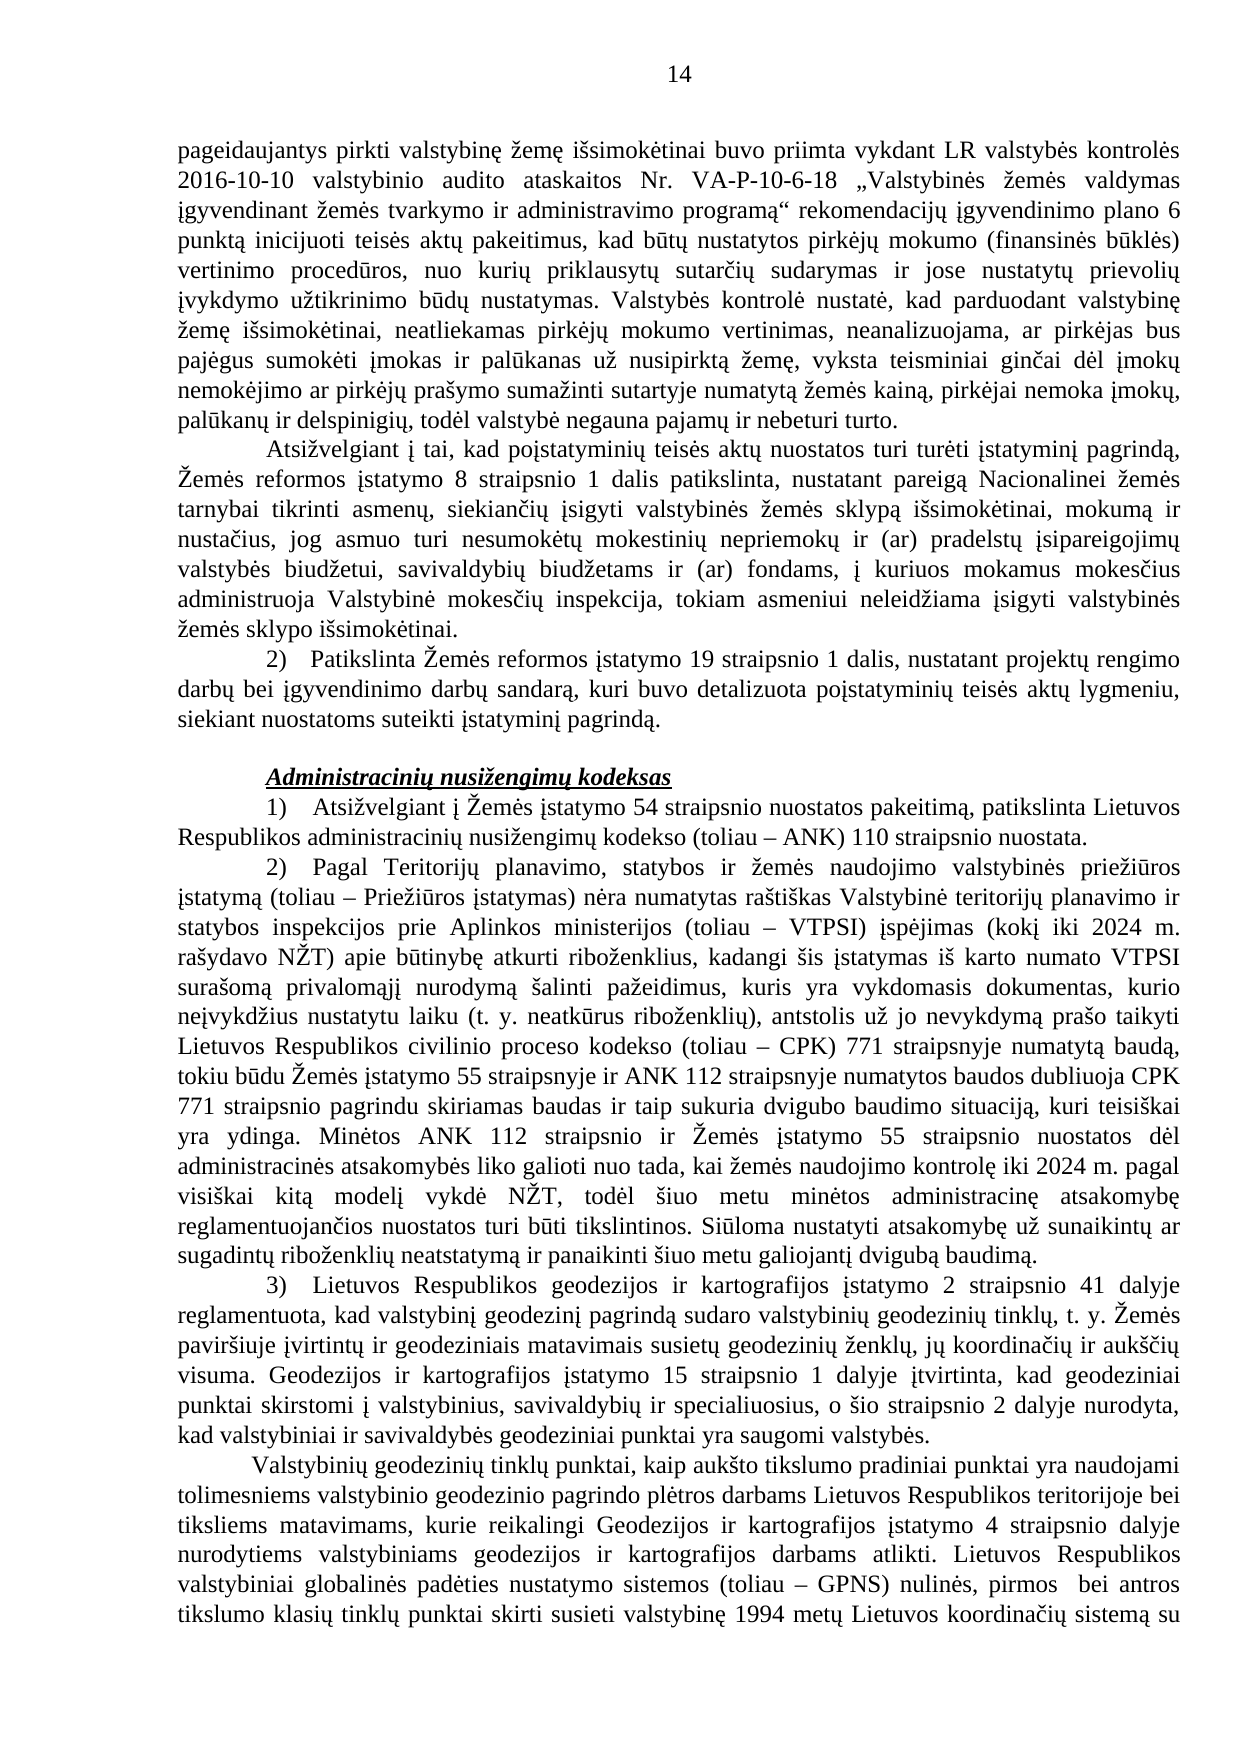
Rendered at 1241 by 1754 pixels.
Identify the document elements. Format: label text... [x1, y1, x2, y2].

text 2) Pagal Teritorijų planavimo, statybos ir žemės naudojimo valstybinės priežiūros įstatymą (toliau – Priežiūros įstatymas) nėra numatytas raštiškas Valstybinė teritorijų planavimo ir statybos inspekcijos prie Aplinkos ministerijos (toliau – VTPSI) įspėjimas (kokį iki 2024 m. rašydavo NŽT) apie būtinybę atkurti riboženklius, kadangi šis įstatymas iš karto numato VTPSI surašomą privalomąjį nurodymą šalinti pažeidimus, kuris yra vykdomasis dokumentas, kurio neįvykdžius nustatytu laiku (t. y. neatkūrus riboženklių), antstolis už jo nevykdymą prašo taikyti Lietuvos Respublikos civilinio proceso kodekso (toliau – CPK) 771 straipsnyje numatytą baudą, tokiu būdu Žemės įstatymo 55 straipsnyje ir ANK 112 straipsnyje numatytos baudos dubliuoja CPK 771 straipsnio pagrindu skiriamas baudas ir taip sukuria dvigubo baudimo situaciją, kuri teisiškai yra ydinga. Minėtos ANK 112 straipsnio ir Žemės įstatymo 55 straipsnio nuostatos dėl administracinės atsakomybės liko galioti nuo tada, kai žemės naudojimo kontrolę iki 2024 m. pagal visiškai kitą modelį vykdė NŽT, todėl šiuo metu minėtos administracinę atsakomybę reglamentuojančios nuostatos turi būti tikslintinos. Siūloma nustatyti atsakomybę už sunaikintų ar sugadintų riboženklių neatstatymą ir panaikinti šiuo metu galiojantį dvigubą baudimą. [177, 851, 1181, 1269]
text Atsižvelgiant į tai, kad poįstatyminių teisės aktų nuostatos turi turėti įstatyminį pagrindą, Žemės reformos įstatymo 8 straipsnio 1 dalis patikslinta, nustatant pareigą Nacionalinei žemės tarnybai tikrinti asmenų, siekiančių įsigyti valstybinės žemės sklypą išsimokėtinai, mokumą ir nustačius, jog asmuo turi nesumokėtų mokestinių nepriemokų ir (ar) pradelstų įsipareigojimų valstybės biudžetui, savivaldybių biudžetams ir (ar) fondams, į kuriuos mokamus mokesčius administruoja Valstybinė mokesčių inspekcija, tokiam asmeniui neleidžiama įsigyti valstybinės žemės sklypo išsimokėtinai. [177, 433, 1181, 643]
text 3) Lietuvos Respublikos geodezijos ir kartografijos įstatymo 2 straipsnio 41 dalyje reglamentuota, kad valstybinį geodezinį pagrindą sudaro valstybinių geodezinių tinklų, t. y. Žemės paviršiuje įvirtintų ir geodeziniais matavimais susietų geodezinių ženklų, jų koordinačių ir aukščių visuma. Geodezijos ir kartografijos įstatymo 15 straipsnio 1 dalyje įtvirtinta, kad geodeziniai punktai skirstomi į valstybinius, savivaldybių ir specialiuosius, o šio straipsnio 2 dalyje nurodyta, kad valstybiniai ir savivaldybės geodeziniai punktai yra saugomi valstybės. [177, 1269, 1181, 1449]
text 2) Patikslinta Žemės reformos įstatymo 19 straipsnio 1 dalis, nustatant projektų rengimo darbų bei įgyvendinimo darbų sandarą, kuri buvo detalizuota poįstatyminių teisės aktų lygmeniu, siekiant nuostatoms suteikti įstatyminį pagrindą. [177, 643, 1181, 732]
text 1) Atsižvelgiant į Žemės įstatymo 54 straipsnio nuostatos pakeitimą, patikslinta Lietuvos Respublikos administracinių nusižengimų kodekso (toliau – ANK) 110 straipsnio nuostata. [177, 791, 1181, 851]
text pageidaujantys pirkti valstybinę žemę išsimokėtinai buvo priimta vykdant LR valstybės kontrolės 2016-10-10 valstybinio audito ataskaitos Nr. VA-P-10-6-18 „Valstybinės žemės valdymas įgyvendinant žemės tvarkymo ir administravimo programą“ rekomendacijų įgyvendinimo plano 6 punktą inicijuoti teisės aktų pakeitimus, kad būtų nustatytos pirkėjų mokumo (finansinės būklės) vertinimo procedūros, nuo kurių priklausytų sutarčių sudarymas ir jose nustatytų prievolių įvykdymo užtikrinimo būdų nustatymas. Valstybės kontrolė nustatė, kad parduodant valstybinę žemę išsimokėtinai, neatliekamas pirkėjų mokumo vertinimas, neanalizuojama, ar pirkėjas bus pajėgus sumokėti įmokas ir palūkanas už nusipirktą žemę, vyksta teisminiai ginčai dėl įmokų nemokėjimo ar pirkėjų prašymo sumažinti sutartyje numatytą žemės kainą, pirkėjai nemoka įmokų, palūkanų ir delspinigių, todėl valstybė negauna pajamų ir nebeturi turto. [177, 134, 1181, 433]
text Valstybinių geodezinių tinklų punktai, kaip aukšto tikslumo pradiniai punktai yra naudojami tolimesniems valstybinio geodezinio pagrindo plėtros darbams Lietuvos Respublikos teritorijoje bei tiksliems matavimams, kurie reikalingi Geodezijos ir kartografijos įstatymo 4 straipsnio dalyje nurodytiems valstybiniams geodezijos ir kartografijos darbams atlikti. Lietuvos Respublikos valstybiniai globalinės padėties nustatymo sistemos (toliau – GPNS) nulinės, pirmos bei antros tikslumo klasių tinklų punktai skirti susieti valstybinę 1994 metų Lietuvos koordinačių sistemą su [177, 1449, 1181, 1628]
text Administracinių nusižengimų kodeksas [177, 761, 1181, 791]
